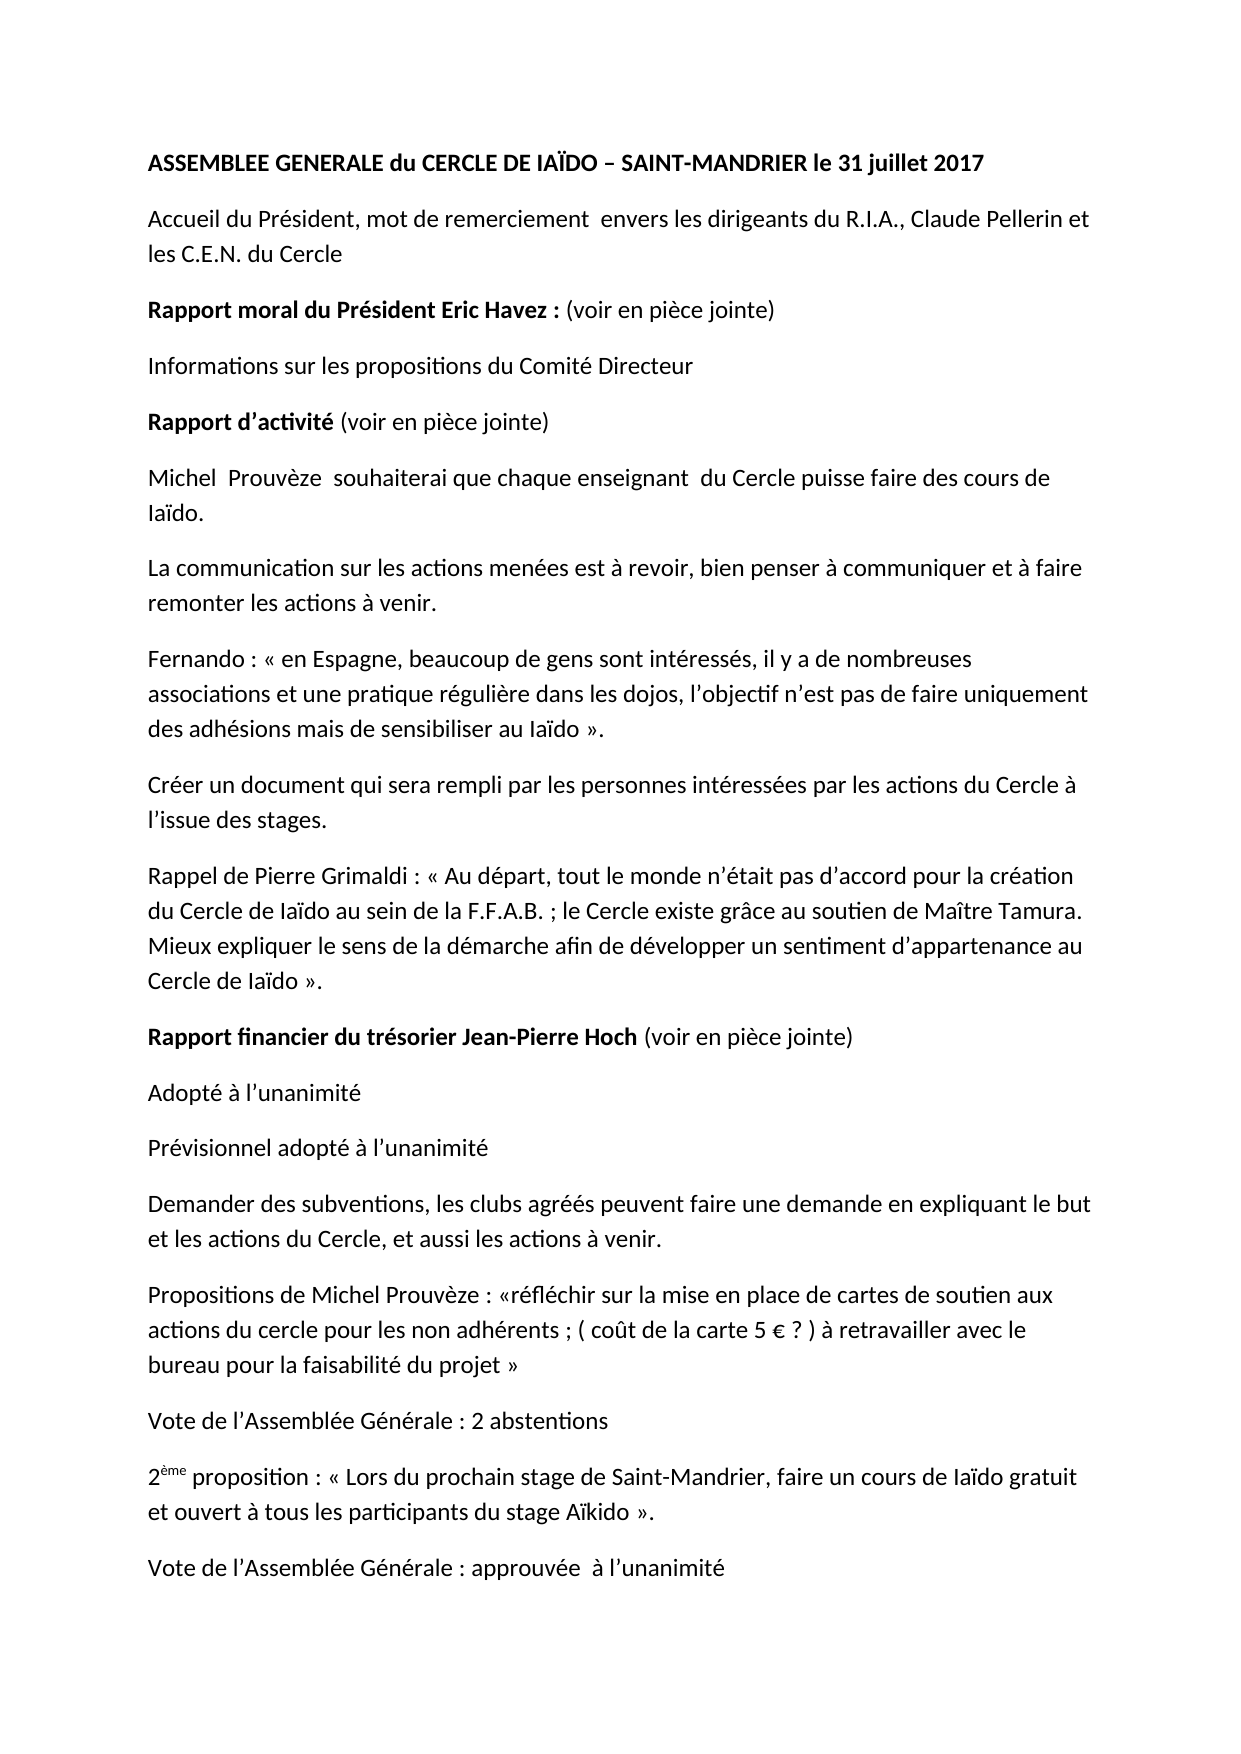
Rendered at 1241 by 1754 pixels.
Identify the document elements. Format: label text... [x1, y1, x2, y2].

text Informations sur les propositions du Comité Directeur [148, 350, 1093, 381]
text Rappel de Pierre Grimaldi : « Au départ, tout le monde n’était pas d’accord pour la création du Cercle de Iaïdo au sein de la F.F.A.B. ; le Cercle existe grâce au soutien de Maître Tamura. Mieux expliquer le sens de la démarche afin de développer un sentiment d’appartenance au Cercle de Iaïdo ». [148, 860, 1093, 996]
text La communication sur les actions menées est à revoir, bien penser à communiquer et à faire remonter les actions à venir. [148, 553, 1093, 618]
text Prévisionnel adopté à l’unanimité [148, 1133, 1093, 1163]
text Créer un document qui sera rempli par les personnes intéressées par les actions du Cercle à l’issue des stages. [148, 769, 1093, 835]
text Vote de l’Assemblée Générale : approuvée à l’unanimité [148, 1552, 1093, 1582]
text Accueil du Président, mot de remerciement envers les dirigeants du R.I.A., Claude Pellerin et les C.E.N. du Cercle [148, 203, 1093, 269]
text 2ème proposition : « Lors du prochain stage de Saint-Mandrier, faire un cours de Iaïdo gratuit et ouvert à tous les participants du stage Aïkido ». [148, 1461, 1093, 1526]
text Propositions de Michel Prouvèze : «réfléchir sur la mise en place de cartes de soutien aux actions du cercle pour les non adhérents ; ( coût de la carte 5 € ? ) à retravailler avec le bureau pour la faisabilité du projet » [148, 1279, 1093, 1380]
text Rapport moral du Président Eric Havez : (voir en pièce jointe) [148, 294, 1093, 325]
text Fernando : « en Espagne, beaucoup de gens sont intéressés, il y a de nombreuses associations et une pratique régulière dans les dojos, l’objectif n’est pas de faire uniquement des adhésions mais de sensibiliser au Iaïdo ». [148, 643, 1093, 744]
text Adopté à l’unanimité [148, 1077, 1093, 1107]
text ASSEMBLEE GENERALE du CERCLE DE IAÏDO – SAINT-MANDRIER le 31 juillet 2017 [148, 148, 1093, 178]
text Michel Prouvèze souhaiterai que chaque enseignant du Cercle puisse faire des cours de Iaïdo. [148, 462, 1093, 527]
text Rapport financier du trésorier Jean-Pierre Hoch (voir en pièce jointe) [148, 1021, 1093, 1051]
text Vote de l’Assemblée Générale : 2 abstentions [148, 1405, 1093, 1436]
text Demander des subventions, les clubs agréés peuvent faire une demande en expliquant le but et les actions du Cercle, et aussi les actions à venir. [148, 1188, 1093, 1254]
text Rapport d’activité (voir en pièce jointe) [148, 406, 1093, 436]
